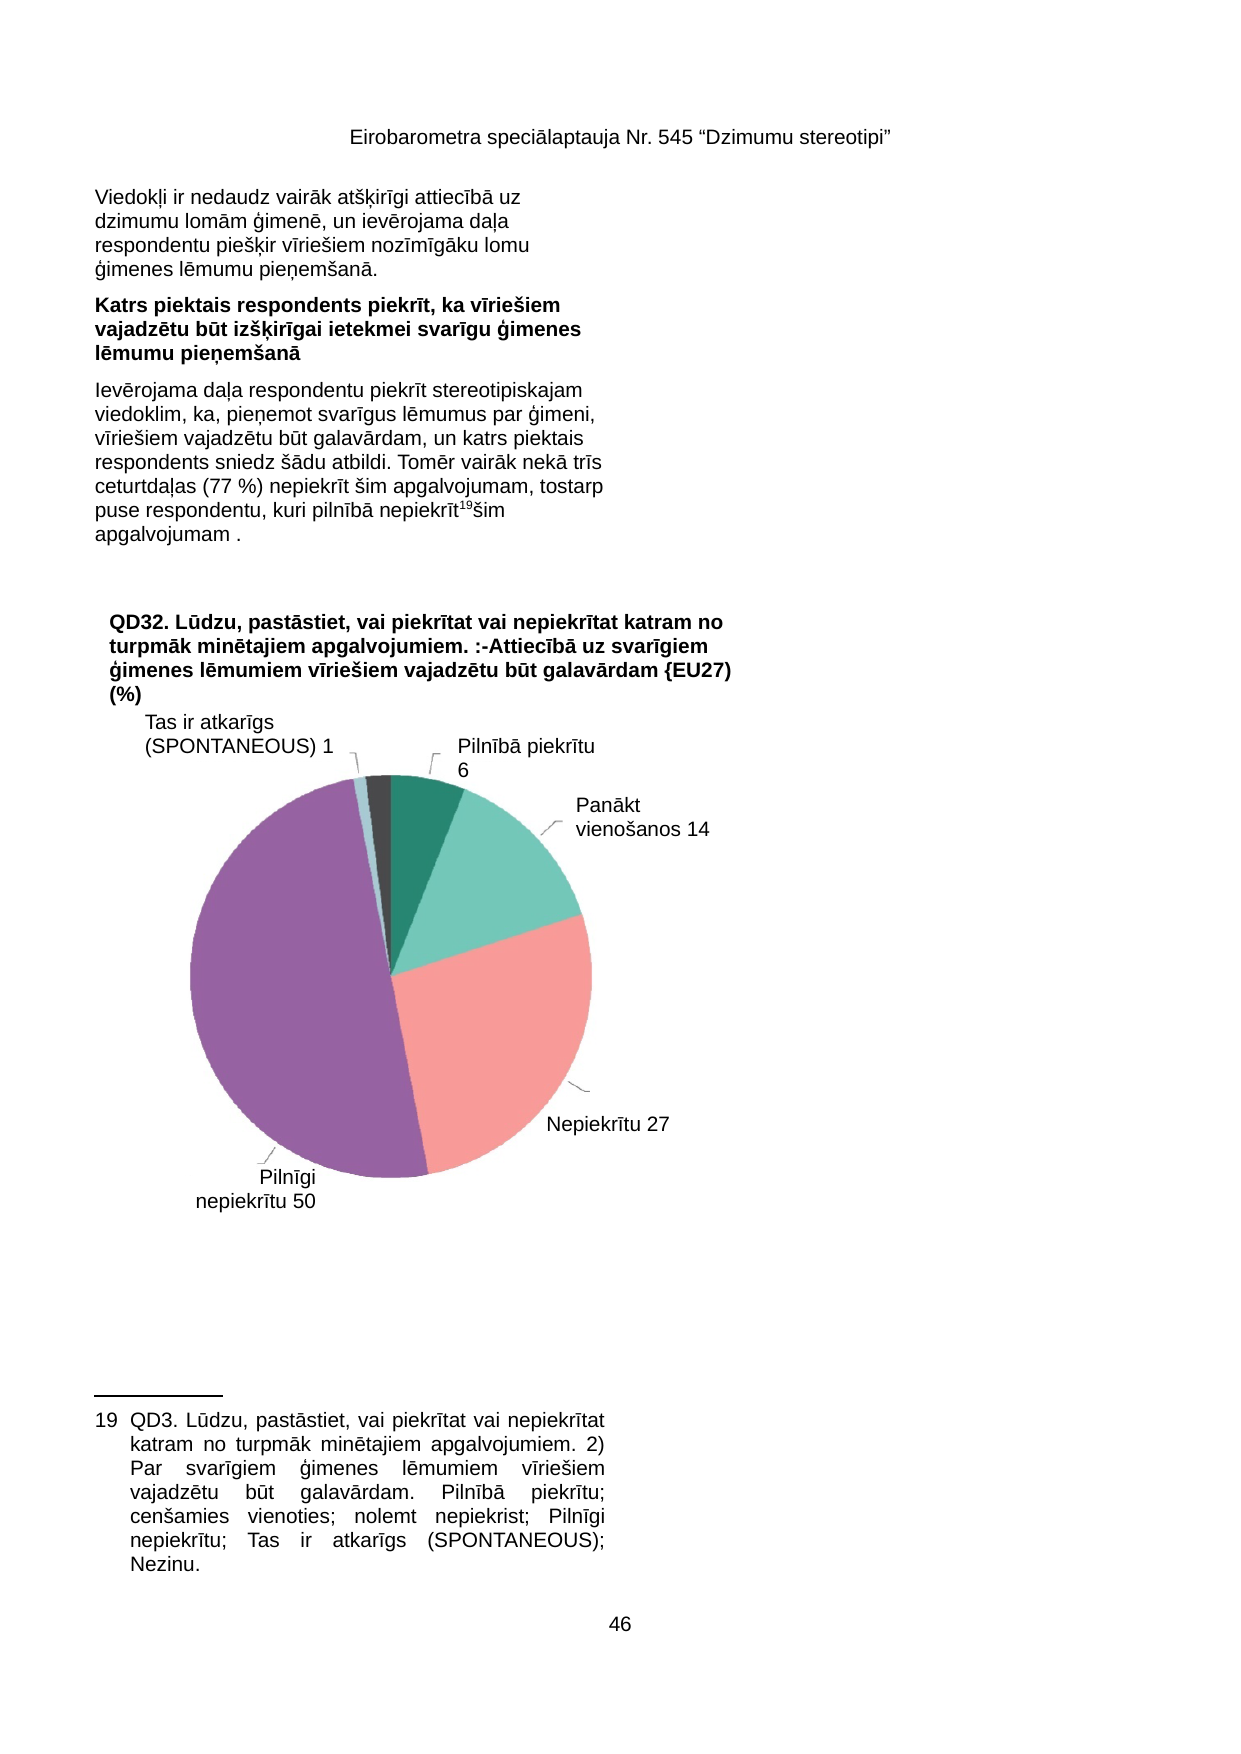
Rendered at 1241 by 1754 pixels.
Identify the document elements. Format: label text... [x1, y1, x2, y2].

picture [242, 743, 247, 751]
picture [263, 1171, 270, 1177]
picture [285, 1174, 290, 1182]
text Ievērojama daļa respondentu piekrīt stereotipiskajam viedoklim, ka, pieņemot svarīgus lēmumus par ģimeni, vīriešiem vajadzētu būt galavārdam, un katrs piektais respondents sniedz šādu atbildi. Tomēr vairāk nekā trīs ceturtdaļas (77 %) nepiekrīt šim apgalvojumam, tostarp puse respondentu, kuri pilnībā nepiekrītšim apgalvojumam . [94, 378, 605, 546]
picture [501, 743, 507, 752]
picture [284, 743, 291, 752]
text QD3. Lūdzu, pastāstiet, vai piekrītat vai nepiekrītat katram no turpmāk minētajiem apgalvojumiem. 2) Par svarīgiem ģimenes lēmumiem vīriešiem vajadzētu būt galavārdam. Pilnībā piekrītu; cenšamies vienoties; nolemt nepiekrist; Pilnīgi nepiekrītu; Tas ir atkarīgs (SPONTANEOUS); Nezinu. [94, 1408, 605, 1576]
picture [202, 743, 207, 751]
picture [530, 743, 536, 752]
picture [267, 743, 277, 752]
text Katrs piektais respondents piekrīt, ka vīriešiem vajadzētu būt izšķirīgai ietekmei svarīgu ģimenes lēmumu pieņemšanā [94, 293, 605, 365]
picture [183, 743, 598, 1182]
picture [183, 743, 192, 752]
text Viedokļi ir nedaudz vairāk atšķirīgi attiecībā uz dzimumu lomām ģimenē, un ievērojama daļa respondentu piešķir vīriešiem nozīmīgāku lomu ģimenes lēmumu pieņemšanā. [94, 184, 605, 280]
